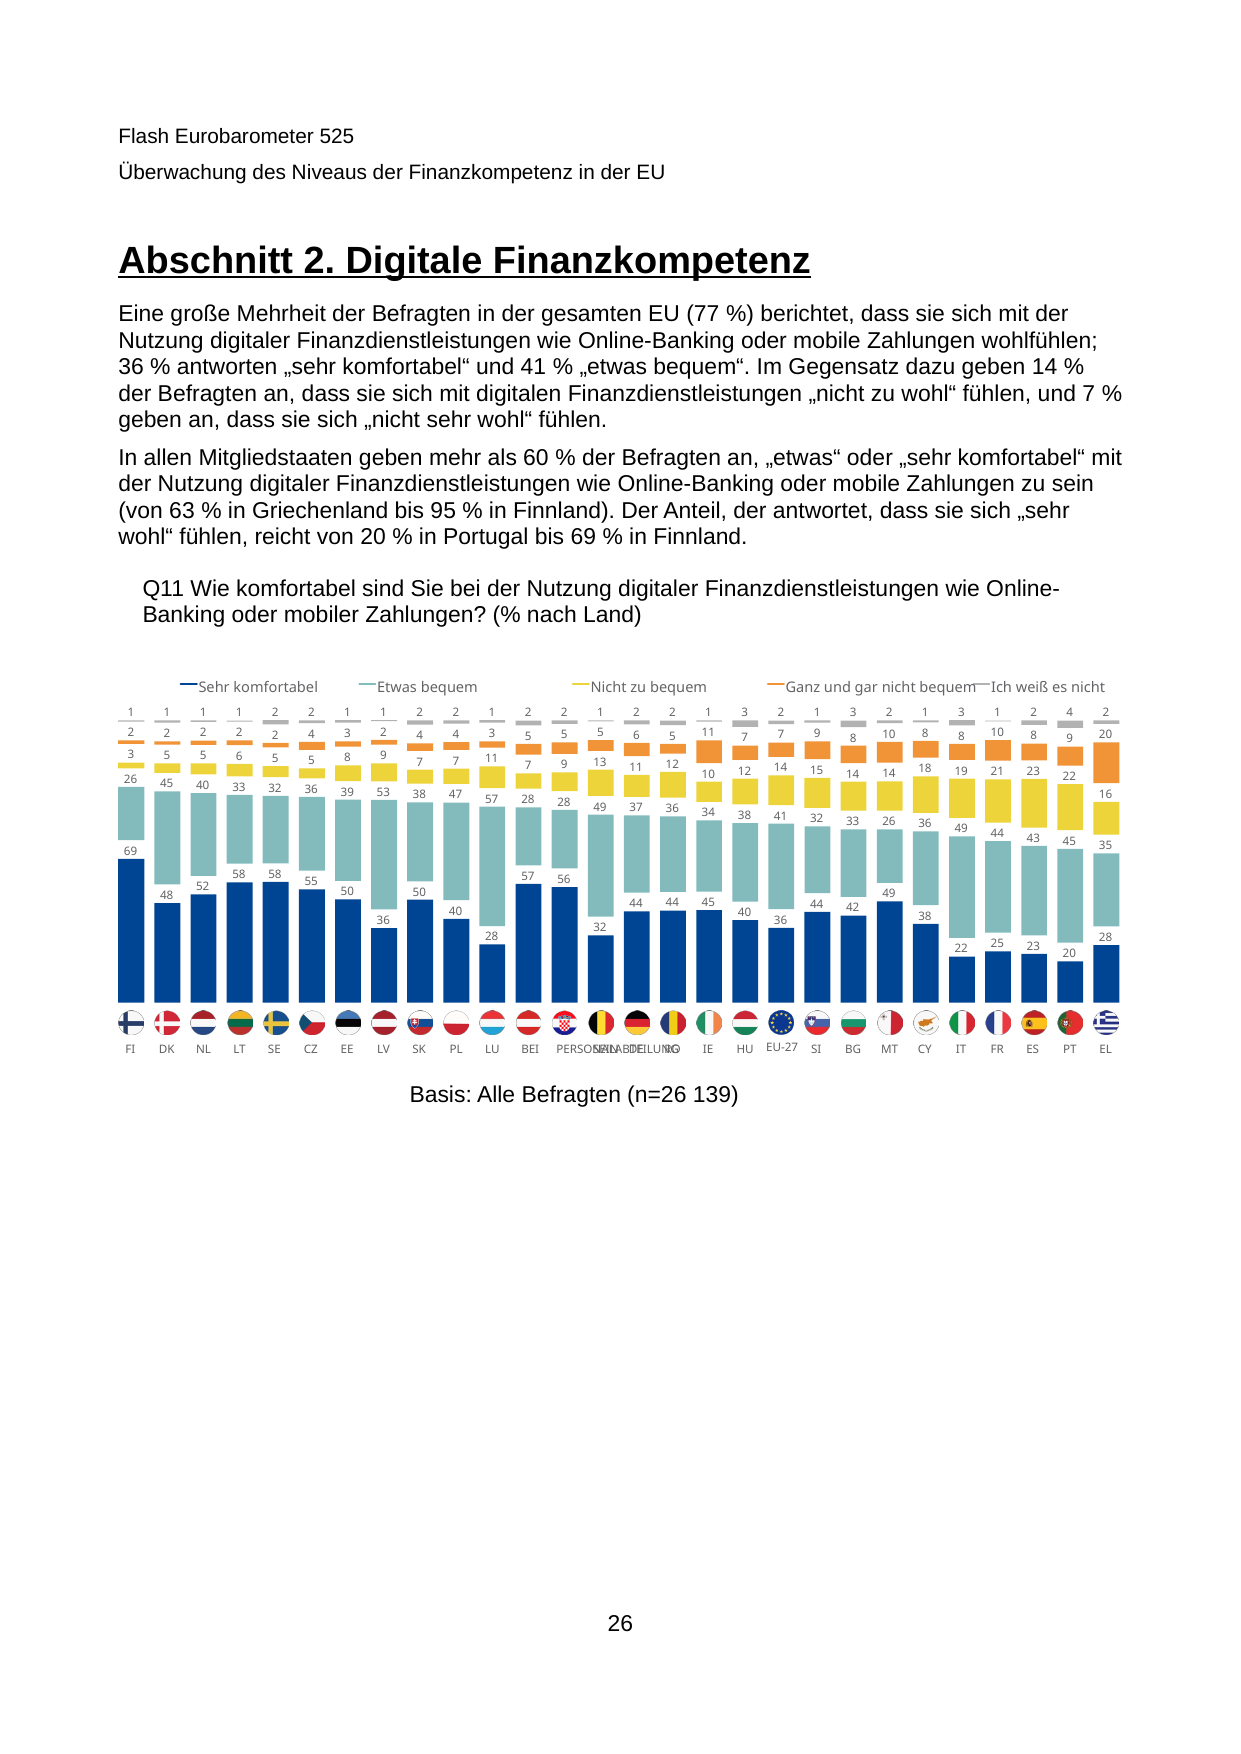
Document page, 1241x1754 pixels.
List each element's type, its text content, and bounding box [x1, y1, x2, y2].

picture [335, 1010, 361, 1035]
picture [877, 1010, 903, 1035]
picture [1057, 1010, 1083, 1035]
picture [154, 1010, 180, 1035]
picture [804, 1010, 830, 1035]
picture [768, 1010, 794, 1035]
subtitle Abschnitt 2. Digitale Finanzkompetenz [118, 238, 1122, 282]
picture [732, 1010, 758, 1035]
picture [516, 1010, 541, 1035]
text In allen Mitgliedstaaten geben mehr als 60 % der Befragten an, „etwas“ oder „sehr komfortabel“ mit der Nutzung digitaler Finanzdienstleistungen wie Online-Banking oder mobile Zahlungen zu sein (von 63 % in Griechenland bis 95 % in Finnland). Der Anteil, der antwortet, dass sie sich „sehr wohl“ fühlen, reicht von 20 % in Portugal bis 69 % in Finnland. [118, 444, 1122, 549]
picture [624, 1010, 650, 1035]
picture [263, 1010, 289, 1035]
picture [299, 1010, 325, 1035]
picture [1021, 1010, 1047, 1035]
picture [1093, 1010, 1119, 1035]
picture [660, 1010, 686, 1035]
picture [841, 1010, 866, 1035]
picture [479, 1010, 505, 1035]
text Eine große Mehrheit der Befragten in der gesamten EU (77 %) berichtet, dass sie sich mit der Nutzung digitaler Finanzdienstleistungen wie Online-Banking oder mobile Zahlungen wohlfühlen; 36 % antworten „sehr komfortabel“ und 41 % „etwas bequem“. Im Gegensatz dazu geben 14 % der Befragten an, dass sie sich mit digitalen Finanzdienstleistungen „nicht zu wohl“ fühlen, und 7 % geben an, dass sie sich „nicht sehr wohl“ fühlen. [118, 300, 1122, 432]
picture [118, 1010, 144, 1035]
picture [985, 1010, 1011, 1035]
picture [913, 1010, 939, 1035]
picture [949, 1010, 975, 1035]
picture [190, 1010, 216, 1035]
picture [552, 1010, 577, 1035]
picture [696, 1010, 722, 1035]
picture [227, 1010, 253, 1035]
picture [443, 1010, 469, 1035]
picture [371, 1010, 397, 1035]
picture [407, 1010, 433, 1035]
picture [588, 1010, 614, 1035]
